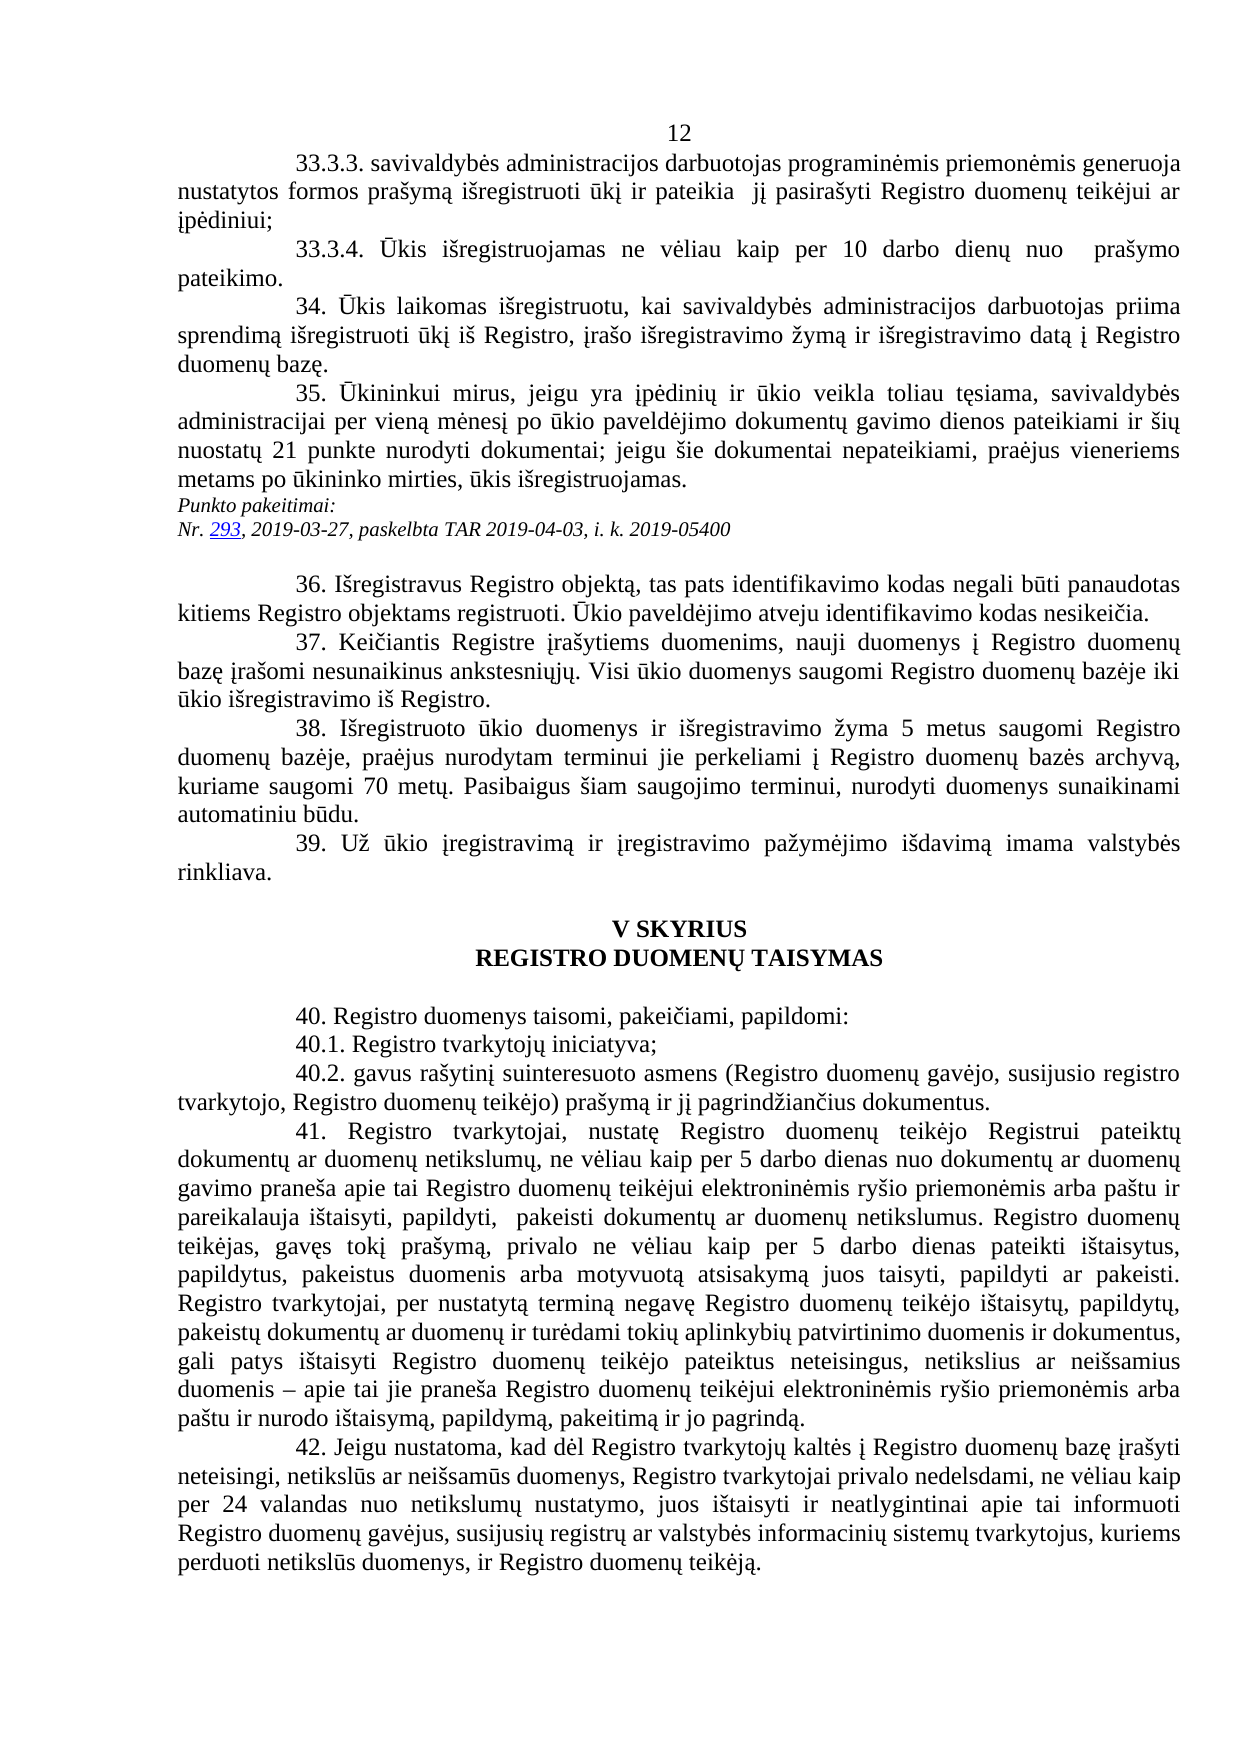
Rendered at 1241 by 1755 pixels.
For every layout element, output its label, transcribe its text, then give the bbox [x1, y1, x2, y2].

text 40. Registro duomenys taisomi, pakeičiami, papildomi: [177, 1001, 1181, 1029]
text 40.2. gavus rašytinį suinteresuoto asmens (Registro duomenų gavėjo, susijusio registro tvarkytojo, Registro duomenų teikėjo) prašymą ir jį pagrindžiančius dokumentus. [177, 1058, 1181, 1116]
text 41. Registro tvarkytojai, nustatę Registro duomenų teikėjo Registrui pateiktų dokumentų ar duomenų netikslumų, ne vėliau kaip per 5 darbo dienas nuo dokumentų ar duomenų gavimo praneša apie tai Registro duomenų teikėjui elektroninėmis ryšio priemonėmis arba paštu ir pareikalauja ištaisyti, papildyti, pakeisti dokumentų ar duomenų netikslumus. Registro duomenų teikėjas, gavęs tokį prašymą, privalo ne vėliau kaip per 5 darbo dienas pateikti ištaisytus, papildytus, pakeistus duomenis arba motyvuotą atsisakymą juos taisyti, papildyti ar pakeisti. Registro tvarkytojai, per nustatytą terminą negavę Registro duomenų teikėjo ištaisytų, papildytų, pakeistų dokumentų ar duomenų ir turėdami tokių aplinkybių patvirtinimo duomenis ir dokumentus, gali patys ištaisyti Registro duomenų teikėjo pateiktus neteisingus, netikslius ar neišsamius duomenis – apie tai jie praneša Registro duomenų teikėjui elektroninėmis ryšio priemonėmis arba paštu ir nurodo ištaisymą, papildymą, pakeitimą ir jo pagrindą. [177, 1116, 1181, 1432]
text Nr. 293, 2019-03-27, paskelbta TAR 2019-04-03, i. k. 2019-05400 [177, 517, 1181, 541]
text 40.1. Registro tvarkytojų iniciatyva; [177, 1029, 1181, 1058]
text 35. Ūkininkui mirus, jeigu yra įpėdinių ir ūkio veikla toliau tęsiama, savivaldybės administracijai per vieną mėnesį po ūkio paveldėjimo dokumentų gavimo dienos pateikiami ir šių nuostatų 21 punkte nurodyti dokumentai; jeigu šie dokumentai nepateikiami, praėjus vieneriems metams po ūkininko mirties, ūkis išregistruojamas. [177, 378, 1181, 493]
text 33.3.3. savivaldybės administracijos darbuotojas programinėmis priemonėmis generuoja nustatytos formos prašymą išregistruoti ūkį ir pateikia jį pasirašyti Registro duomenų teikėjui ar įpėdiniui; [177, 148, 1181, 234]
text 42. Jeigu nustatoma, kad dėl Registro tvarkytojų kaltės į Registro duomenų bazę įrašyti neteisingi, netikslūs ar neišsamūs duomenys, Registro tvarkytojai privalo nedelsdami, ne vėliau kaip per 24 valandas nuo netikslumų nustatymo, juos ištaisyti ir neatlygintinai apie tai informuoti Registro duomenų gavėjus, susijusių registrų ar valstybės informacinių sistemų tvarkytojus, kuriems perduoti netikslūs duomenys, ir Registro duomenų teikėją. [177, 1432, 1181, 1576]
text 38. Išregistruoto ūkio duomenys ir išregistravimo žyma 5 metus saugomi Registro duomenų bazėje, praėjus nurodytam terminui jie perkeliami į Registro duomenų bazės archyvą, kuriame saugomi 70 metų. Pasibaigus šiam saugojimo terminui, nurodyti duomenys sunaikinami automatiniu būdu. [177, 713, 1181, 828]
text REGISTRO DUOMENŲ TAISYMAS [177, 943, 1181, 972]
text 37. Keičiantis Registre įrašytiems duomenims, nauji duomenys į Registro duomenų bazę įrašomi nesunaikinus ankstesniųjų. Visi ūkio duomenys saugomi Registro duomenų bazėje iki ūkio išregistravimo iš Registro. [177, 627, 1181, 713]
text 33.3.4. Ūkis išregistruojamas ne vėliau kaip per 10 darbo dienų nuo prašymo pateikimo. [177, 234, 1181, 291]
text Punkto pakeitimai: [177, 493, 1181, 517]
text 36. Išregistravus Registro objektą, tas pats identifikavimo kodas negali būti panaudotas kitiems Registro objektams registruoti. Ūkio paveldėjimo atveju identifikavimo kodas nesikeičia. [177, 569, 1181, 627]
text V SKYRIUS [177, 914, 1181, 943]
text 39. Už ūkio įregistravimą ir įregistravimo pažymėjimo išdavimą imama valstybės rinkliava. [177, 828, 1181, 886]
text 34. Ūkis laikomas išregistruotu, kai savivaldybės administracijos darbuotojas priima sprendimą išregistruoti ūkį iš Registro, įrašo išregistravimo žymą ir išregistravimo datą į Registro duomenų bazę. [177, 291, 1181, 378]
